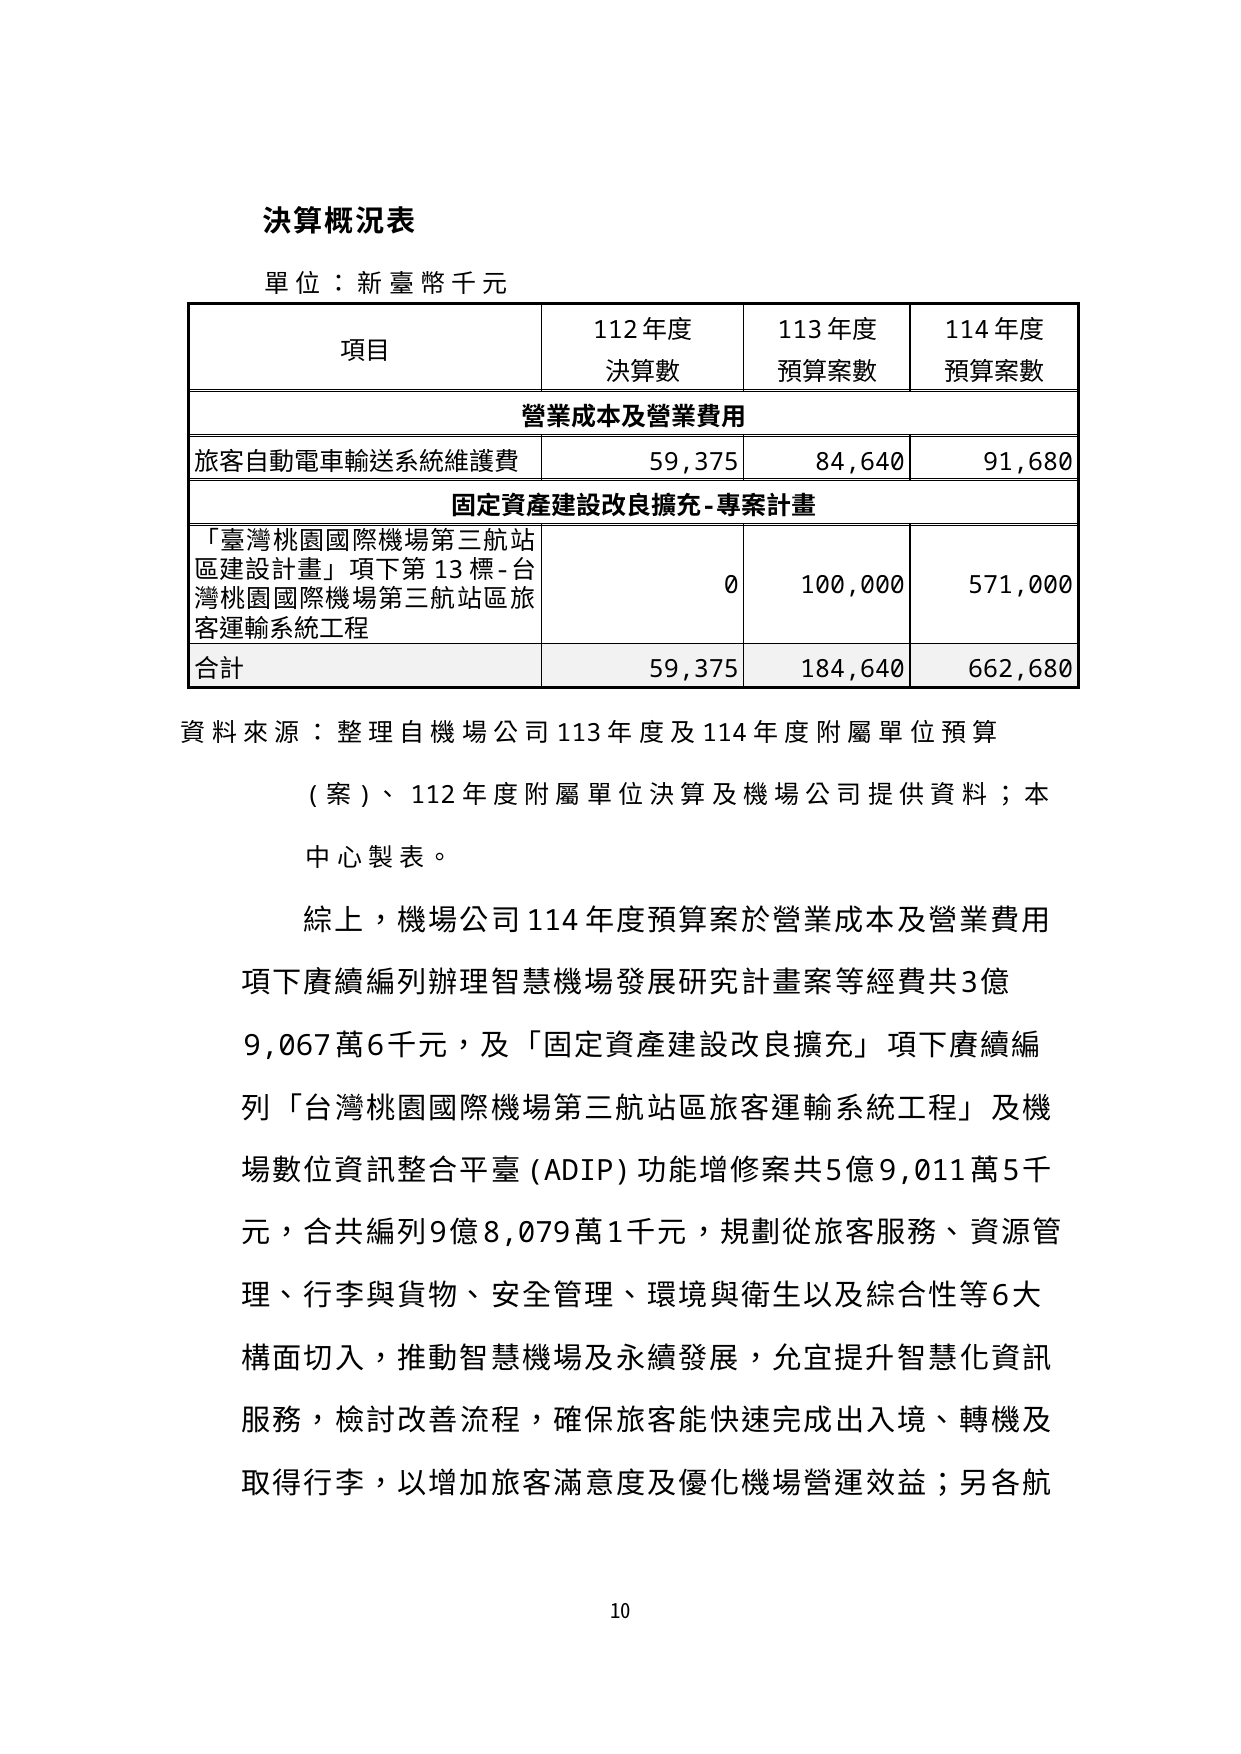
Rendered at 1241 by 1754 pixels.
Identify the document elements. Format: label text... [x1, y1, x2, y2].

table_cell 59,375 [542, 437, 743, 478]
table_cell 184,640 [744, 644, 909, 686]
table_header 114年度 預算案數 [911, 305, 1077, 389]
text 資料來源：整理自機場公司113年度及114年度附屬單位預算(案)、112年度附屬單位決算及機場公司提供資料；本中心製表。 [177, 689, 1063, 876]
table_header 112年度 決算數 [542, 305, 743, 389]
table_cell 營業成本及營業費用 [190, 392, 1077, 433]
table_cell 「臺灣桃園國際機場第三航站區建設計畫」項下第13標-台灣桃園國際機場第三航站區旅客運輸系統工程 [190, 526, 541, 643]
table_header 項目 [190, 305, 541, 389]
table_cell 固定資產建設改良擴充-專案計畫 [190, 481, 1077, 523]
table_cell 571,000 [911, 526, 1077, 643]
table_cell 100,000 [744, 526, 909, 643]
table_cell 662,680 [911, 644, 1077, 686]
table_cell 59,375 [542, 644, 743, 686]
table_cell 84,640 [744, 437, 909, 478]
table_cell 合計 [190, 644, 541, 686]
text 決算概況表 單位：新臺幣千元 [177, 177, 1063, 302]
table_header 113年度 預算案數 [744, 305, 909, 389]
table_cell 旅客自動電車輸送系統維護費 [190, 437, 541, 478]
table_cell 91,680 [911, 437, 1077, 478]
table_cell 0 [542, 526, 743, 643]
text 綜上，機場公司114年度預算案於營業成本及營業費用項下賡續編列辦理智慧機場發展研究計畫案等經費共3億9,067萬6千元，及「固定資產建設改良擴充」項下賡續編列「台灣桃園國際機場第三航站區旅客運輸系統工程」及機場數位資訊整合平臺(ADIP)功能增修案共5億9,011萬5千元，合共編列9億8,079萬1千元，規劃從旅客服務、資源管理、行李與貨物、安全管理、環境與衛生以及綜合性等6大構面切入，推動智慧機場及永續發展，允宜提升智慧化資訊服務，檢討改善流程，確保旅客能快速完成出入境、轉機及取得行李，以增加旅客滿意度及優化機場營運效益；另各航 [236, 876, 1063, 1501]
